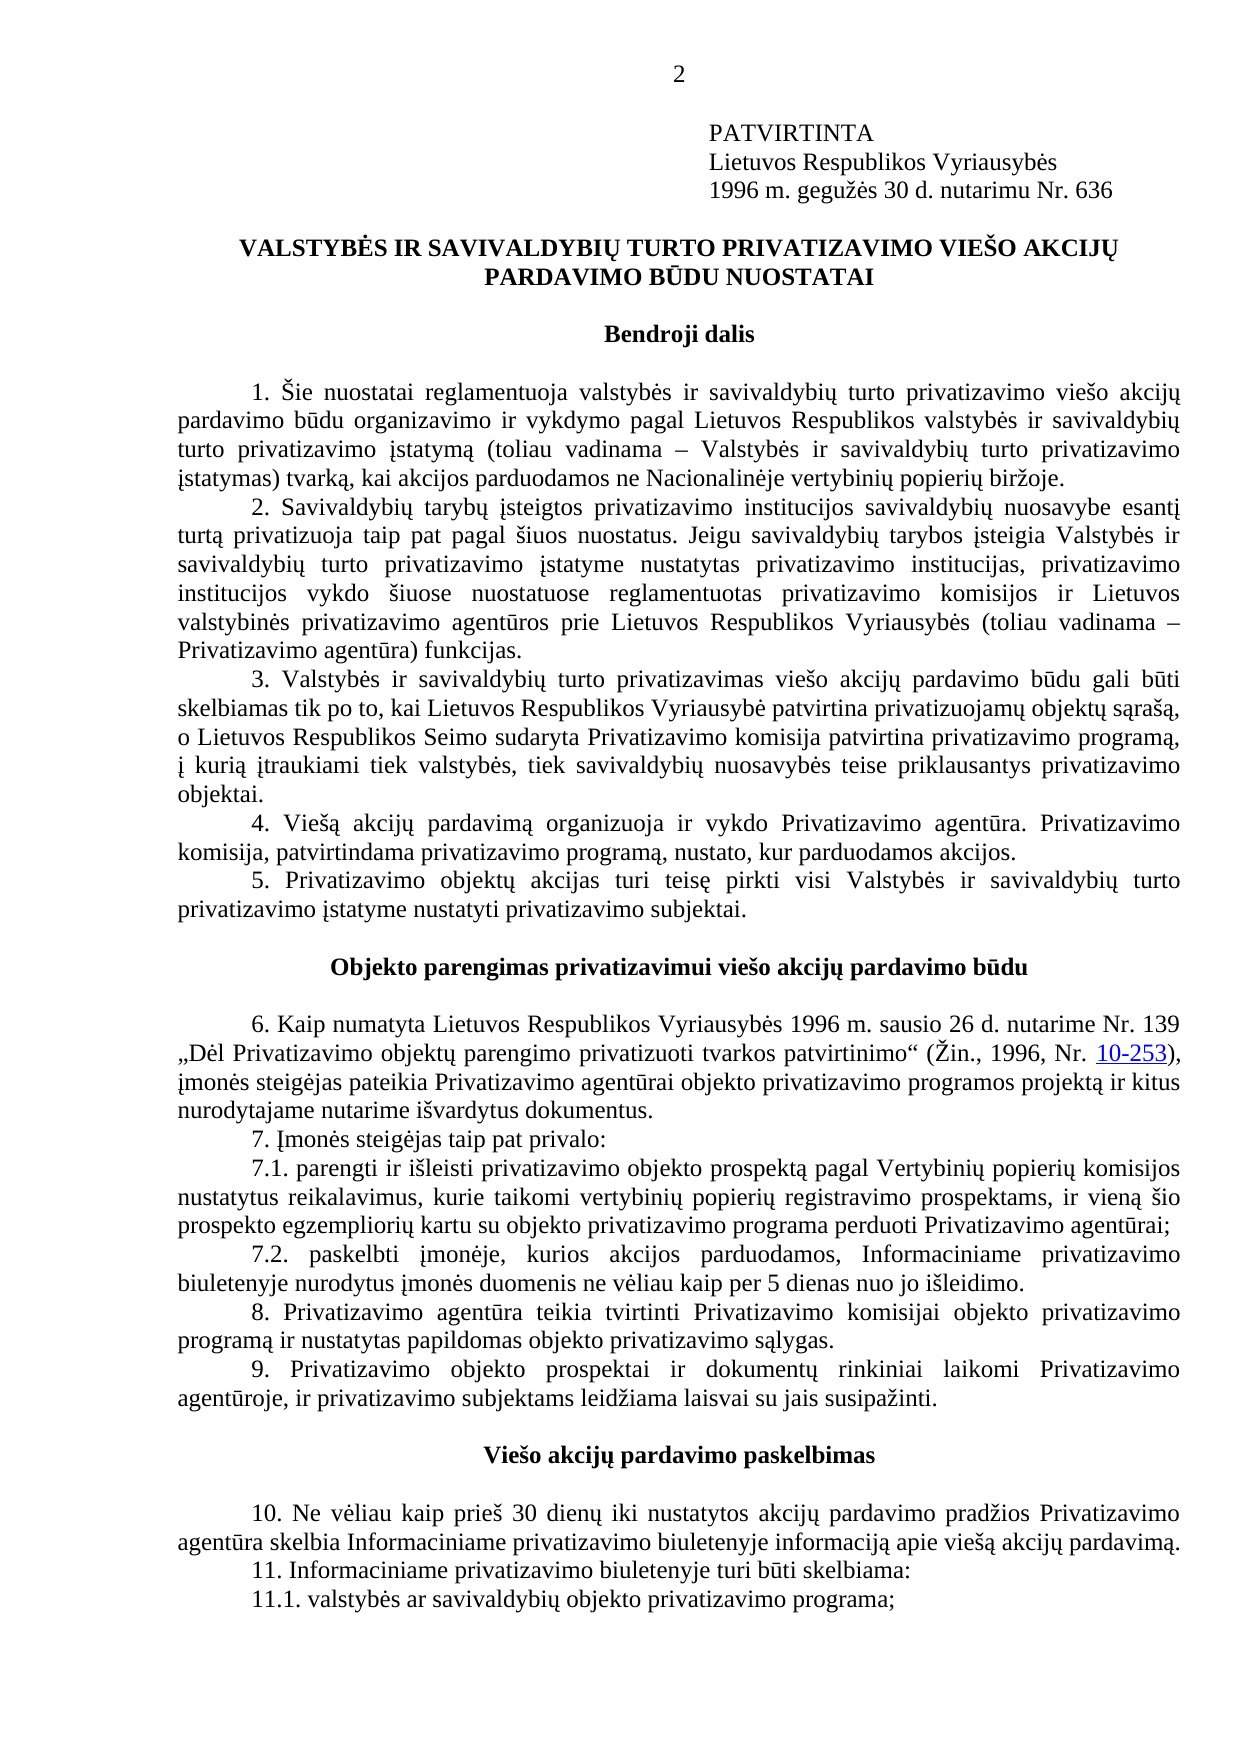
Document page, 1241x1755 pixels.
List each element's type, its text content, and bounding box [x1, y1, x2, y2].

text 11. Informaciniame privatizavimo biuletenyje turi būti skelbiama: [177, 1556, 1181, 1584]
text 10. Ne vėliau kaip prieš 30 dienų iki nustatytos akcijų pardavimo pradžios Privatizavimo agentūra skelbia Informaciniame privatizavimo biuletenyje informaciją apie viešą akcijų pardavimą. [177, 1498, 1181, 1556]
text 4. Viešą akcijų pardavimą organizuoja ir vykdo Privatizavimo agentūra. Privatizavimo komisija, patvirtindama privatizavimo programą, nustato, kur parduodamos akcijos. [177, 808, 1181, 866]
text 9. Privatizavimo objekto prospektai ir dokumentų rinkiniai laikomi Privatizavimo agentūroje, ir privatizavimo subjektams leidžiama laisvai su jais susipažinti. [177, 1354, 1181, 1412]
text 6. Kaip numatyta Lietuvos Respublikos Vyriausybės 1996 m. sausio 26 d. nutarime Nr. 139 „Dėl Privatizavimo objektų parengimo privatizuoti tvarkos patvirtinimo“ (Žin., 1996, Nr. 10-253), įmonės steigėjas pateikia Privatizavimo agentūrai objekto privatizavimo programos projektą ir kitus nurodytajame nutarime išvardytus dokumentus. [177, 1009, 1181, 1124]
text Bendroji dalis [177, 319, 1181, 348]
text 11.1. valstybės ar savivaldybių objekto privatizavimo programa; [177, 1584, 1181, 1613]
text 7.2. paskelbti įmonėje, kurios akcijos parduodamos, Informaciniame privatizavimo biuletenyje nurodytus įmonės duomenis ne vėliau kaip per 5 dienas nuo jo išleidimo. [177, 1239, 1181, 1297]
text 8. Privatizavimo agentūra teikia tvirtinti Privatizavimo komisijai objekto privatizavimo programą ir nustatytas papildomas objekto privatizavimo sąlygas. [177, 1297, 1181, 1354]
text 3. Valstybės ir savivaldybių turto privatizavimas viešo akcijų pardavimo būdu gali būti skelbiamas tik po to, kai Lietuvos Respublikos Vyriausybė patvirtina privatizuojamų objektų sąrašą, o Lietuvos Respublikos Seimo sudaryta Privatizavimo komisija patvirtina privatizavimo programą, į kurią įtraukiami tiek valstybės, tiek savivaldybių nuosavybės teise priklausantys privatizavimo objektai. [177, 664, 1181, 808]
text Viešo akcijų pardavimo paskelbimas [177, 1441, 1181, 1469]
text 2. Savivaldybių tarybų įsteigtos privatizavimo institucijos savivaldybių nuosavybe esantį turtą privatizuoja taip pat pagal šiuos nuostatus. Jeigu savivaldybių tarybos įsteigia Valstybės ir savivaldybių turto privatizavimo įstatyme nustatytas privatizavimo institucijas, privatizavimo institucijos vykdo šiuose nuostatuose reglamentuotas privatizavimo komisijos ir Lietuvos valstybinės privatizavimo agentūros prie Lietuvos Respublikos Vyriausybės (toliau vadinama – Privatizavimo agentūra) funkcijas. [177, 492, 1181, 664]
text Objekto parengimas privatizavimui viešo akcijų pardavimo būdu [177, 952, 1181, 981]
text 5. Privatizavimo objektų akcijas turi teisę pirkti visi Valstybės ir savivaldybių turto privatizavimo įstatyme nustatyti privatizavimo subjektai. [177, 866, 1181, 923]
text 1. Šie nuostatai reglamentuoja valstybės ir savivaldybių turto privatizavimo viešo akcijų pardavimo būdu organizavimo ir vykdymo pagal Lietuvos Respublikos valstybės ir savivaldybių turto privatizavimo įstatymą (toliau vadinama – Valstybės ir savivaldybių turto privatizavimo įstatymas) tvarką, kai akcijos parduodamos ne Nacionalinėje vertybinių popierių biržoje. [177, 377, 1181, 492]
text Valstybės ir savivaldybių turto privatizavimo viešo akcijų pardavimo būdu nuostatai [177, 233, 1181, 291]
text Lietuvos Respublikos Vyriausybės [177, 147, 1181, 176]
text PATVIRTINTA [177, 118, 1181, 147]
text 7. Įmonės steigėjas taip pat privalo: [177, 1124, 1181, 1153]
text 7.1. parengti ir išleisti privatizavimo objekto prospektą pagal Vertybinių popierių komisijos nustatytus reikalavimus, kurie taikomi vertybinių popierių registravimo prospektams, ir vieną šio prospekto egzempliorių kartu su objekto privatizavimo programa perduoti Privatizavimo agentūrai; [177, 1153, 1181, 1239]
text 1996 m. gegužės 30 d. nutarimu Nr. 636 [177, 176, 1181, 204]
